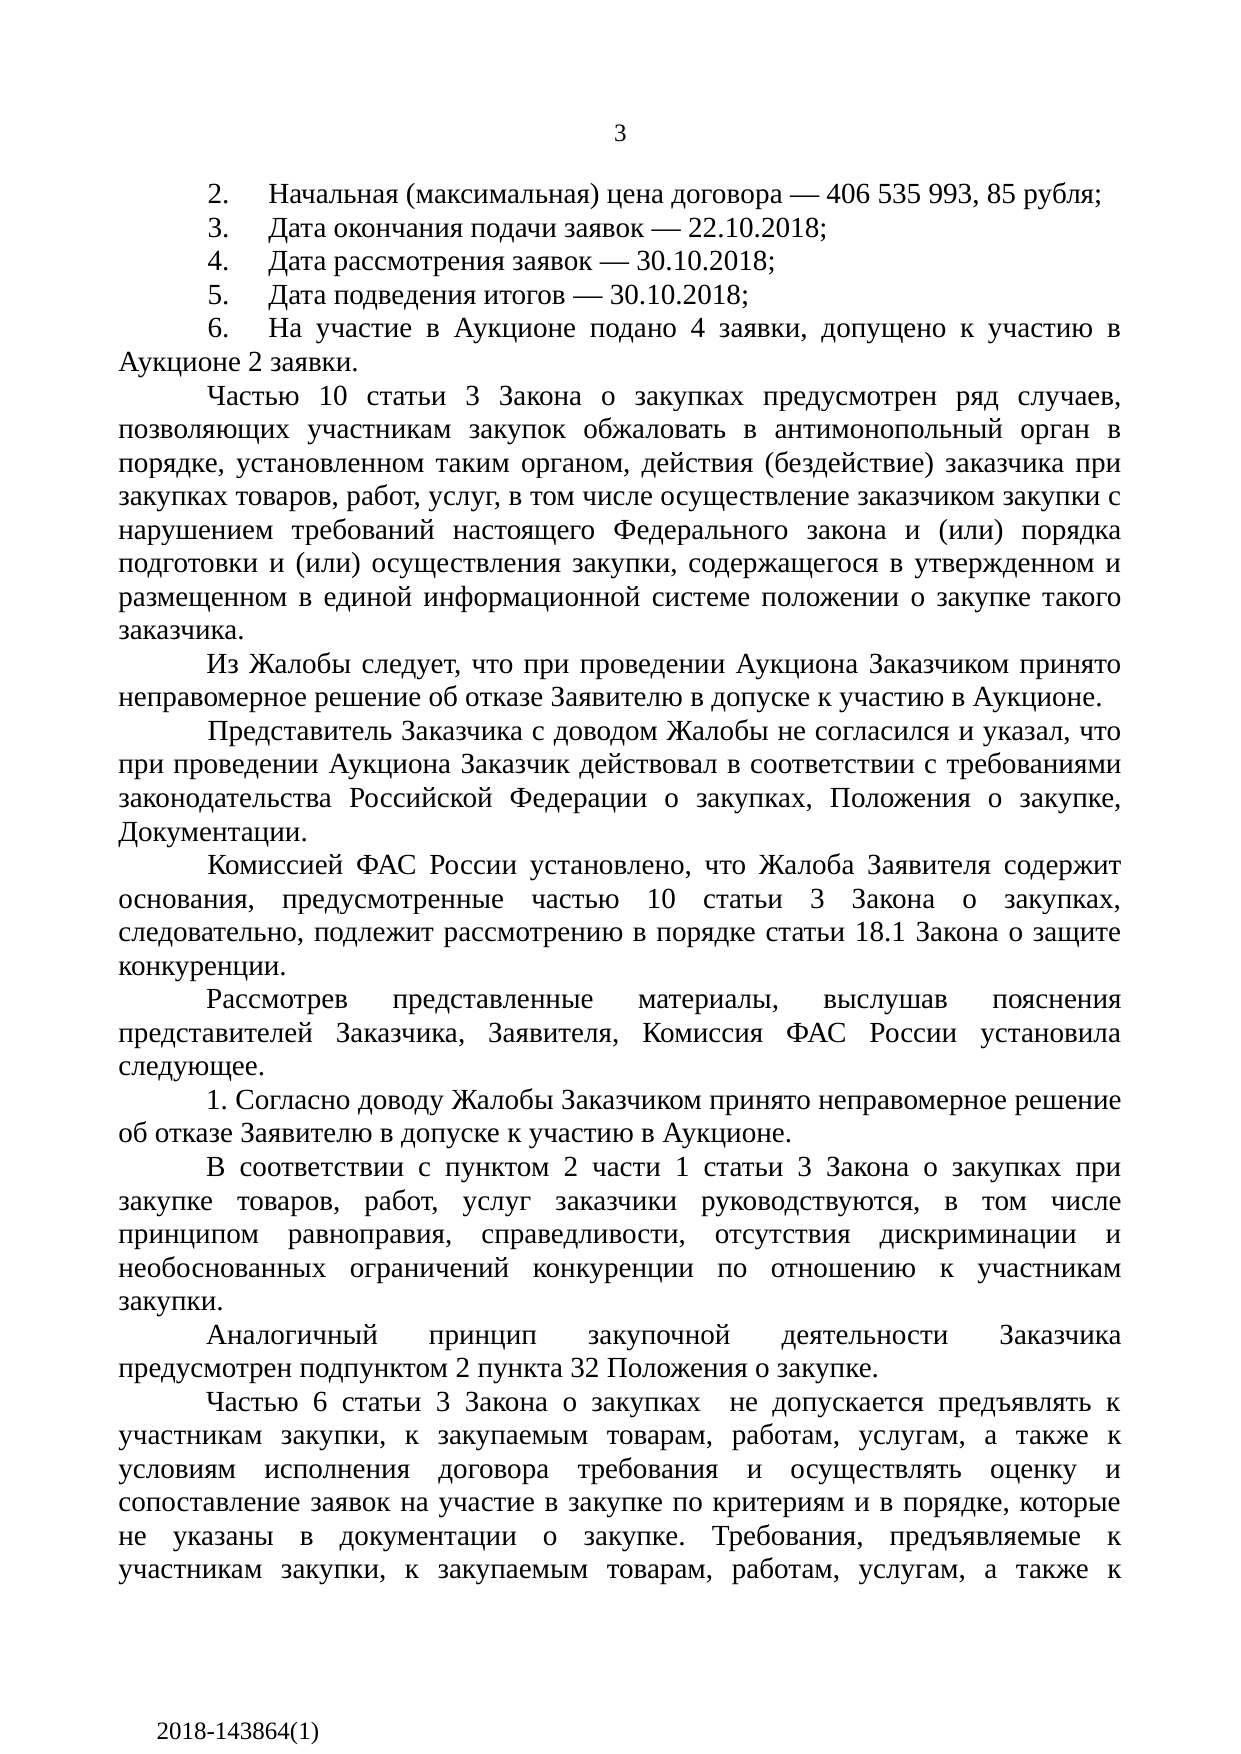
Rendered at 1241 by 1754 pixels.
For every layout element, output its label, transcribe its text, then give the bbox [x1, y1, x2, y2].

text Частью 10 статьи 3 Закона о закупках предусмотрен ряд случаев, позволяющих участникам закупок обжаловать в антимонопольный орган в порядке, установленном таким органом, действия (бездействие) заказчика при закупках товаров, работ, услуг, в том числе осуществление заказчиком закупки с нарушением требований настоящего Федерального закона и (или) порядка подготовки и (или) осуществления закупки, содержащегося в утвержденном и размещенном в единой информационной системе положении о закупке такого заказчика. [118, 378, 1122, 646]
text Частью 6 статьи 3 Закона о закупках не допускается предъявлять к участникам закупки, к закупаемым товарам, работам, услугам, а также к условиям исполнения договора требования и осуществлять оценку и сопоставление заявок на участие в закупке по критериям и в порядке, которые не указаны в документации о закупке. Требования, предъявляемые к участникам закупки, к закупаемым товарам, работам, услугам, а также к [118, 1384, 1122, 1585]
text Аналогичный принцип закупочной деятельности Заказчика предусмотрен подпунктом 2 пункта 32 Положения о закупке. [118, 1317, 1122, 1384]
text Представитель Заказчика с доводом Жалобы не согласился и указал, что при проведении Аукциона Заказчик действовал в соответствии с требованиями законодательства Российской Федерации о закупках, Положения о закупке, Документации. [118, 713, 1122, 847]
text Из Жалобы следует, что при проведении Аукциона Заказчиком принято неправомерное решение об отказе Заявителю в допуске к участию в Аукционе. [118, 646, 1122, 713]
text 1. Согласно доводу Жалобы Заказчиком принято неправомерное решение об отказе Заявителю в допуске к участию в Аукционе. [118, 1082, 1122, 1149]
text Комиссией ФАС России установлено, что Жалоба Заявителя содержит основания, предусмотренные частью 10 статьи 3 Закона о закупках, следовательно, подлежит рассмотрению в порядке статьи 18.1 Закона о защите конкуренции. [118, 847, 1122, 981]
list Дата окончания подачи заявок — 22.10.2018; [118, 210, 1122, 243]
text В соответствии с пунктом 2 части 1 статьи 3 Закона о закупках при закупке товаров, работ, услуг заказчики руководствуются, в том числе принципом равноправия, справедливости, отсутствия дискриминации и необоснованных ограничений конкуренции по отношению к участникам закупки. [118, 1149, 1122, 1317]
list Дата подведения итогов — 30.10.2018; [118, 277, 1122, 311]
text Рассмотрев представленные материалы, выслушав пояснения представителей Заказчика, Заявителя, Комиссия ФАС России установила следующее. [118, 981, 1122, 1082]
list На участие в Аукционе подано 4 заявки, допущено к участию в Аукционе 2 заявки. [118, 311, 1122, 378]
list Начальная (максимальная) цена договора — 406 535 993, 85 рубля; [118, 176, 1122, 210]
list Дата рассмотрения заявок — 30.10.2018; [118, 243, 1122, 277]
